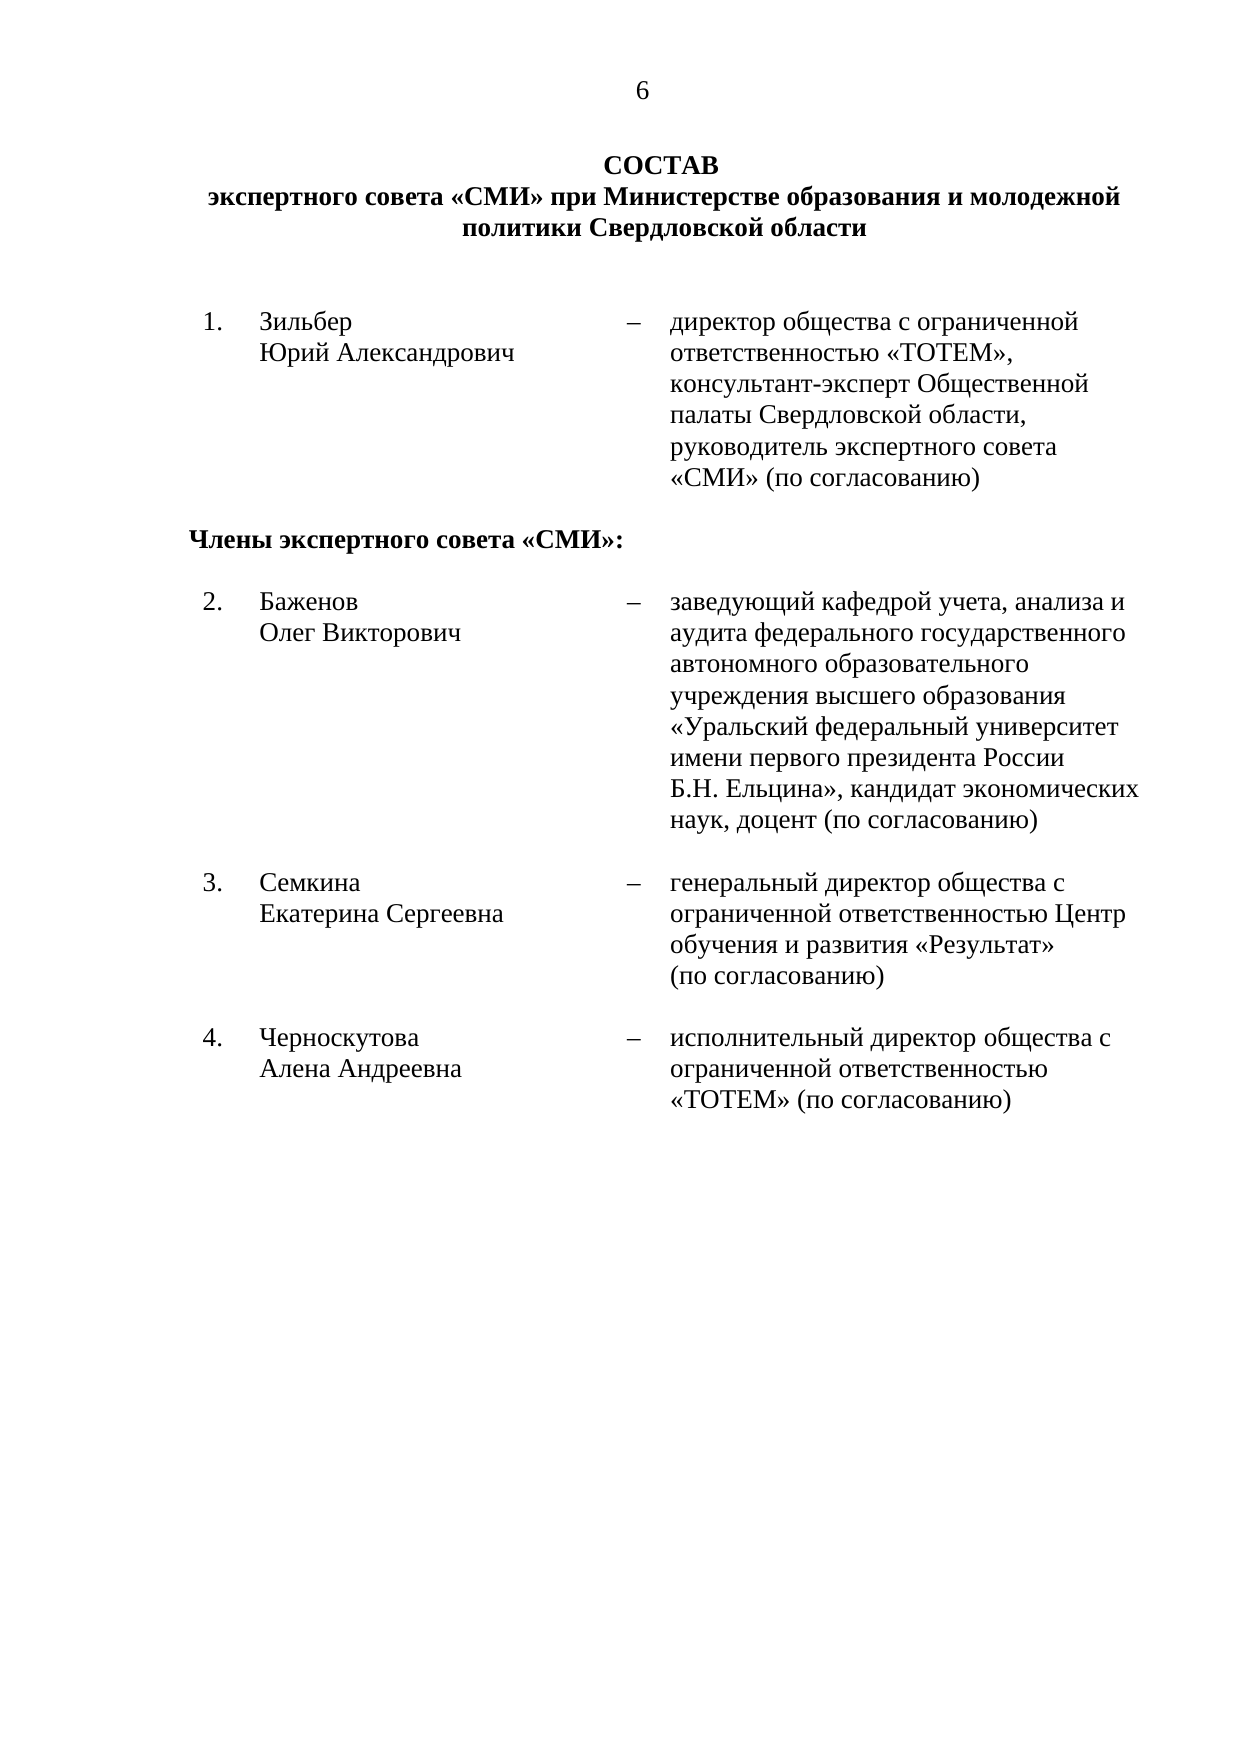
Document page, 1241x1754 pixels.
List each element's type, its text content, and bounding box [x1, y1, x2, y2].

table_cell исполнительный директор общества с ограниченной ответственностью «ТОТЕМ» (по согласованию) [659, 1021, 1152, 1115]
table_cell – [616, 585, 659, 866]
table_cell – [616, 866, 659, 1021]
table_cell заведующий кафедрой учета, анализа и аудита федерального государственного автономного образовательного учреждения высшего образования «Уральский федеральный университет имени первого президента России Б.Н. Ельцина», кандидат экономических наук, доцент (по согласованию) [659, 585, 1152, 866]
table_cell Члены экспертного совета «СМИ»: [177, 523, 1152, 585]
text экспертного совета «СМИ» при Министерстве образования и молодежной политики Свердловской области [177, 180, 1152, 243]
table_cell Семкина Екатерина Сергеевна [248, 866, 616, 1021]
table_header рабочей группы по 1.11111 1. [177, 305, 248, 523]
table_header – [616, 305, 659, 523]
table_cell рабочей группы по 1.11111 4. [177, 1021, 248, 1115]
table_cell 222 2. [177, 585, 248, 866]
text СОСТАВ [177, 149, 1152, 180]
table_cell генеральный директор общества с ограниченной ответственностью Центр обучения и развития «Результат» (по согласованию) [659, 866, 1152, 1021]
table_cell Баженов Олег Викторович [248, 585, 616, 866]
table_cell – [616, 1021, 659, 1115]
table_header Зильбер Юрий Александрович [248, 305, 616, 523]
table_header директор общества с ограниченной ответственностью «ТОТЕМ», консультант-эксперт Общественной палаты Свердловской области, руководитель экспертного совета «СМИ» (по согласованию) [659, 305, 1152, 523]
table_cell 3. 3. [177, 866, 248, 1021]
table_cell Черноскутова Алена Андреевна [248, 1021, 616, 1115]
